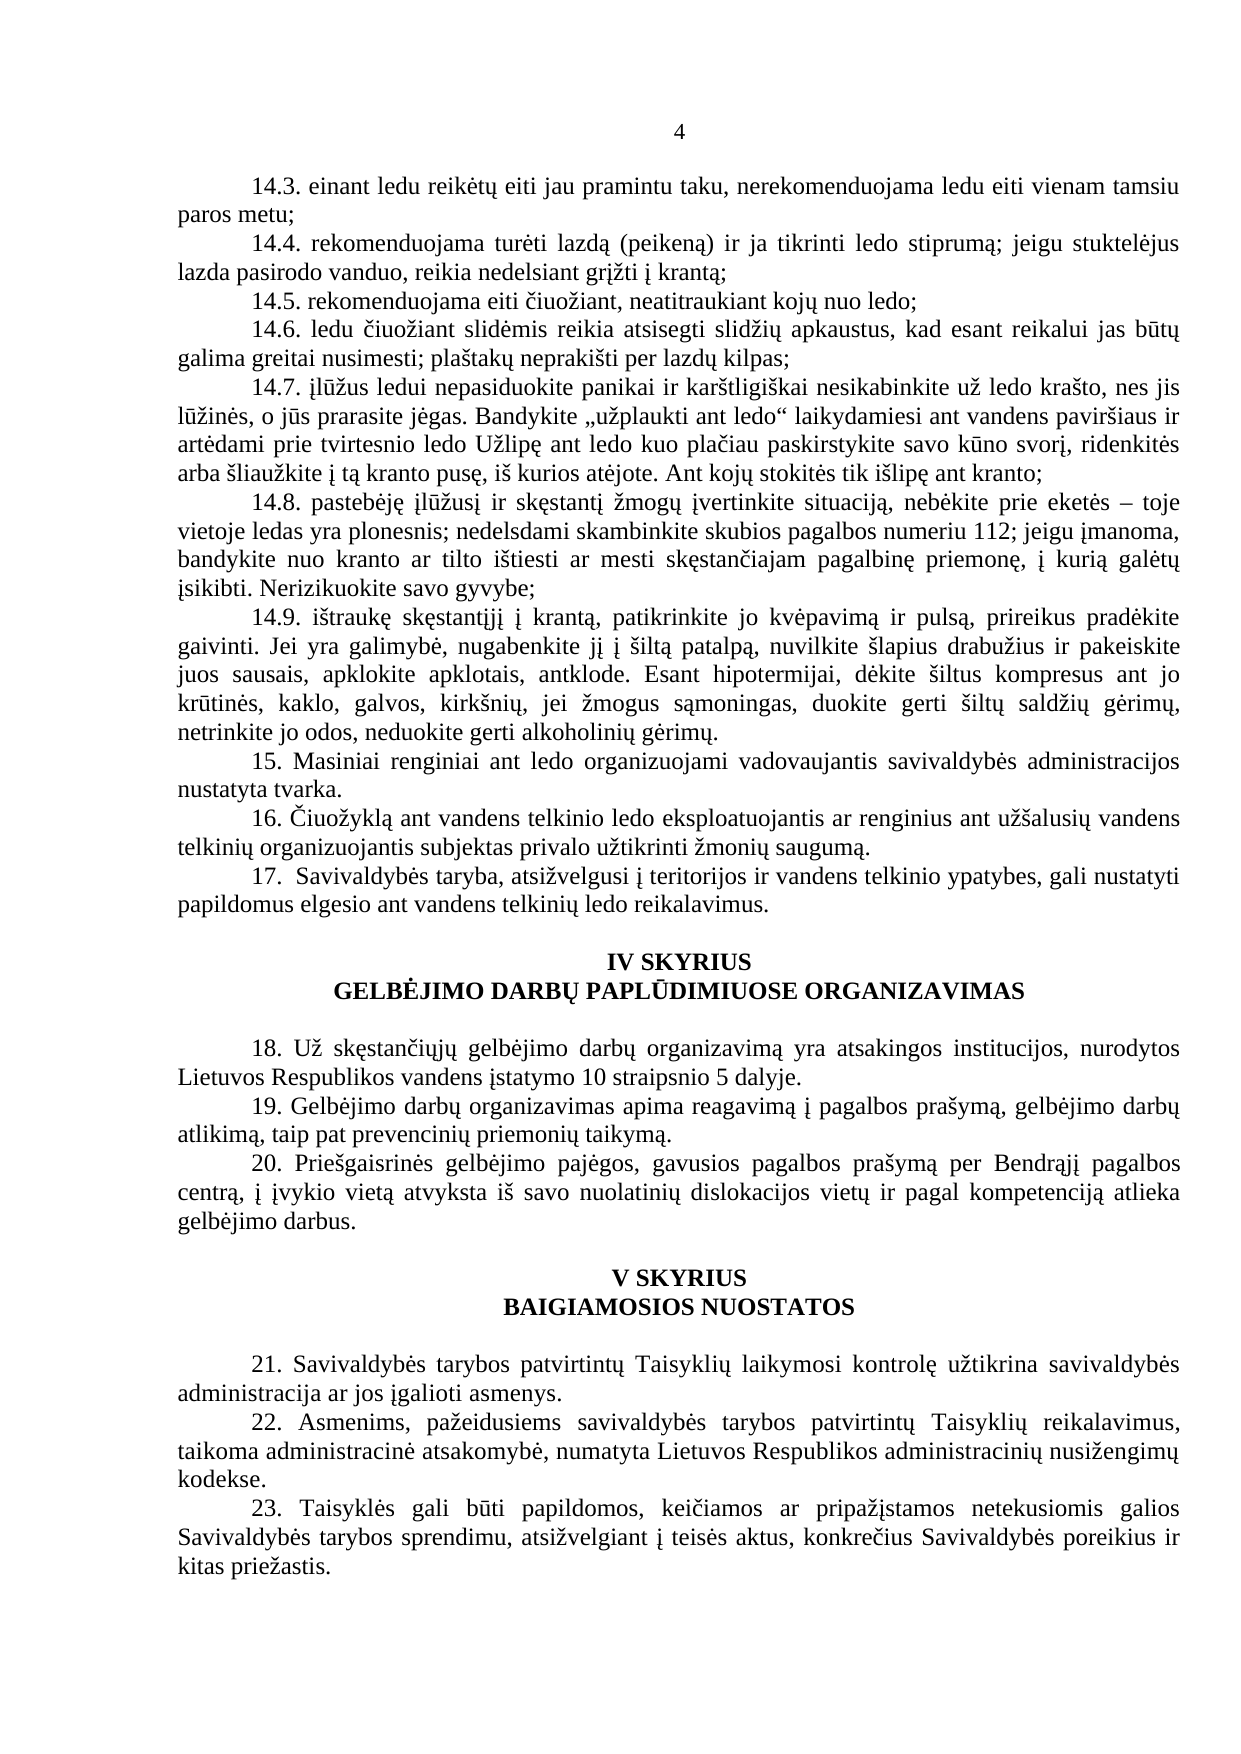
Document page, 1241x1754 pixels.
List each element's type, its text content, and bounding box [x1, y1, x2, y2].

text 23. Taisyklės gali būti papildomos, keičiamos ar pripažįstamos netekusiomis galios Savivaldybės tarybos sprendimu, atsižvelgiant į teisės aktus, konkrečius Savivaldybės poreikius ir kitas priežastis. [177, 1493, 1181, 1579]
text 17. Savivaldybės taryba, atsižvelgusi į teritorijos ir vandens telkinio ypatybes, gali nustatyti papildomus elgesio ant vandens telkinių ledo reikalavimus. [177, 861, 1181, 918]
text IV SKYRIUS [177, 947, 1181, 976]
text 14.5. rekomenduojama eiti čiuožiant, neatitraukiant kojų nuo ledo; [177, 286, 1181, 314]
text 14.6. ledu čiuožiant slidėmis reikia atsisegti slidžių apkaustus, kad esant reikalui jas būtų galima greitai nusimesti; plaštakų neprakišti per lazdų kilpas; [177, 314, 1181, 372]
text 19. Gelbėjimo darbų organizavimas apima reagavimą į pagalbos prašymą, gelbėjimo darbų atlikimą, taip pat prevencinių priemonių taikymą. [177, 1091, 1181, 1148]
text V SKYRIUS [177, 1263, 1181, 1292]
text 14.9. ištraukę skęstantįjį į krantą, patikrinkite jo kvėpavimą ir pulsą, prireikus pradėkite gaivinti. Jei yra galimybė, nugabenkite jį į šiltą patalpą, nuvilkite šlapius drabužius ir pakeiskite juos sausais, apklokite apklotais, antklode. Esant hipotermijai, dėkite šiltus kompresus ant jo krūtinės, kaklo, galvos, kirkšnių, jei žmogus sąmoningas, duokite gerti šiltų saldžių gėrimų, netrinkite jo odos, neduokite gerti alkoholinių gėrimų. [177, 602, 1181, 746]
text 14.4. rekomenduojama turėti lazdą (peikeną) ir ja tikrinti ledo stiprumą; jeigu stuktelėjus lazda pasirodo vanduo, reikia nedelsiant grįžti į krantą; [177, 228, 1181, 286]
text 14.7. įlūžus ledui nepasiduokite panikai ir karštligiškai nesikabinkite už ledo krašto, nes jis lūžinės, o jūs prarasite jėgas. Bandykite „užplaukti ant ledo“ laikydamiesi ant vandens paviršiaus ir artėdami prie tvirtesnio ledo Užlipę ant ledo kuo plačiau paskirstykite savo kūno svorį, ridenkitės arba šliaužkite į tą kranto pusę, iš kurios atėjote. Ant kojų stokitės tik išlipę ant kranto; [177, 372, 1181, 487]
text 18. Už skęstančiųjų gelbėjimo darbų organizavimą yra atsakingos institucijos, nurodytos Lietuvos Respublikos vandens įstatymo 10 straipsnio 5 dalyje. [177, 1033, 1181, 1091]
text 14.3. einant ledu reikėtų eiti jau pramintu taku, nerekomenduojama ledu eiti vienam tamsiu paros metu; [177, 171, 1181, 228]
text 20. Priešgaisrinės gelbėjimo pajėgos, gavusios pagalbos prašymą per Bendrąjį pagalbos centrą, į įvykio vietą atvyksta iš savo nuolatinių dislokacijos vietų ir pagal kompetenciją atlieka gelbėjimo darbus. [177, 1148, 1181, 1234]
text Baigiamosios nuostatos [177, 1292, 1181, 1321]
text 22. Asmenims, pažeidusiems savivaldybės tarybos patvirtintų Taisyklių reikalavimus, taikoma administracinė atsakomybė, numatyta Lietuvos Respublikos administracinių nusižengimų kodekse. [177, 1407, 1181, 1493]
text 15. Masiniai renginiai ant ledo organizuojami vadovaujantis savivaldybės administracijos nustatyta tvarka. [177, 746, 1181, 803]
text 16. Čiuožyklą ant vandens telkinio ledo eksploatuojantis ar renginius ant užšalusių vandens telkinių organizuojantis subjektas privalo užtikrinti žmonių saugumą. [177, 803, 1181, 861]
text 21. Savivaldybės tarybos patvirtintų Taisyklių laikymosi kontrolę užtikrina savivaldybės administracija ar jos įgalioti asmenys. [177, 1349, 1181, 1407]
text GELBĖJIMO DARBŲ PAPLŪDIMIUOSE ORGANIZAVIMAS [177, 976, 1181, 1004]
text 14.8. pastebėję įlūžusį ir skęstantį žmogų įvertinkite situaciją, nebėkite prie eketės – toje vietoje ledas yra plonesnis; nedelsdami skambinkite skubios pagalbos numeriu 112; jeigu įmanoma, bandykite nuo kranto ar tilto ištiesti ar mesti skęstančiajam pagalbinę priemonę, į kurią galėtų įsikibti. Nerizikuokite savo gyvybe; [177, 487, 1181, 602]
